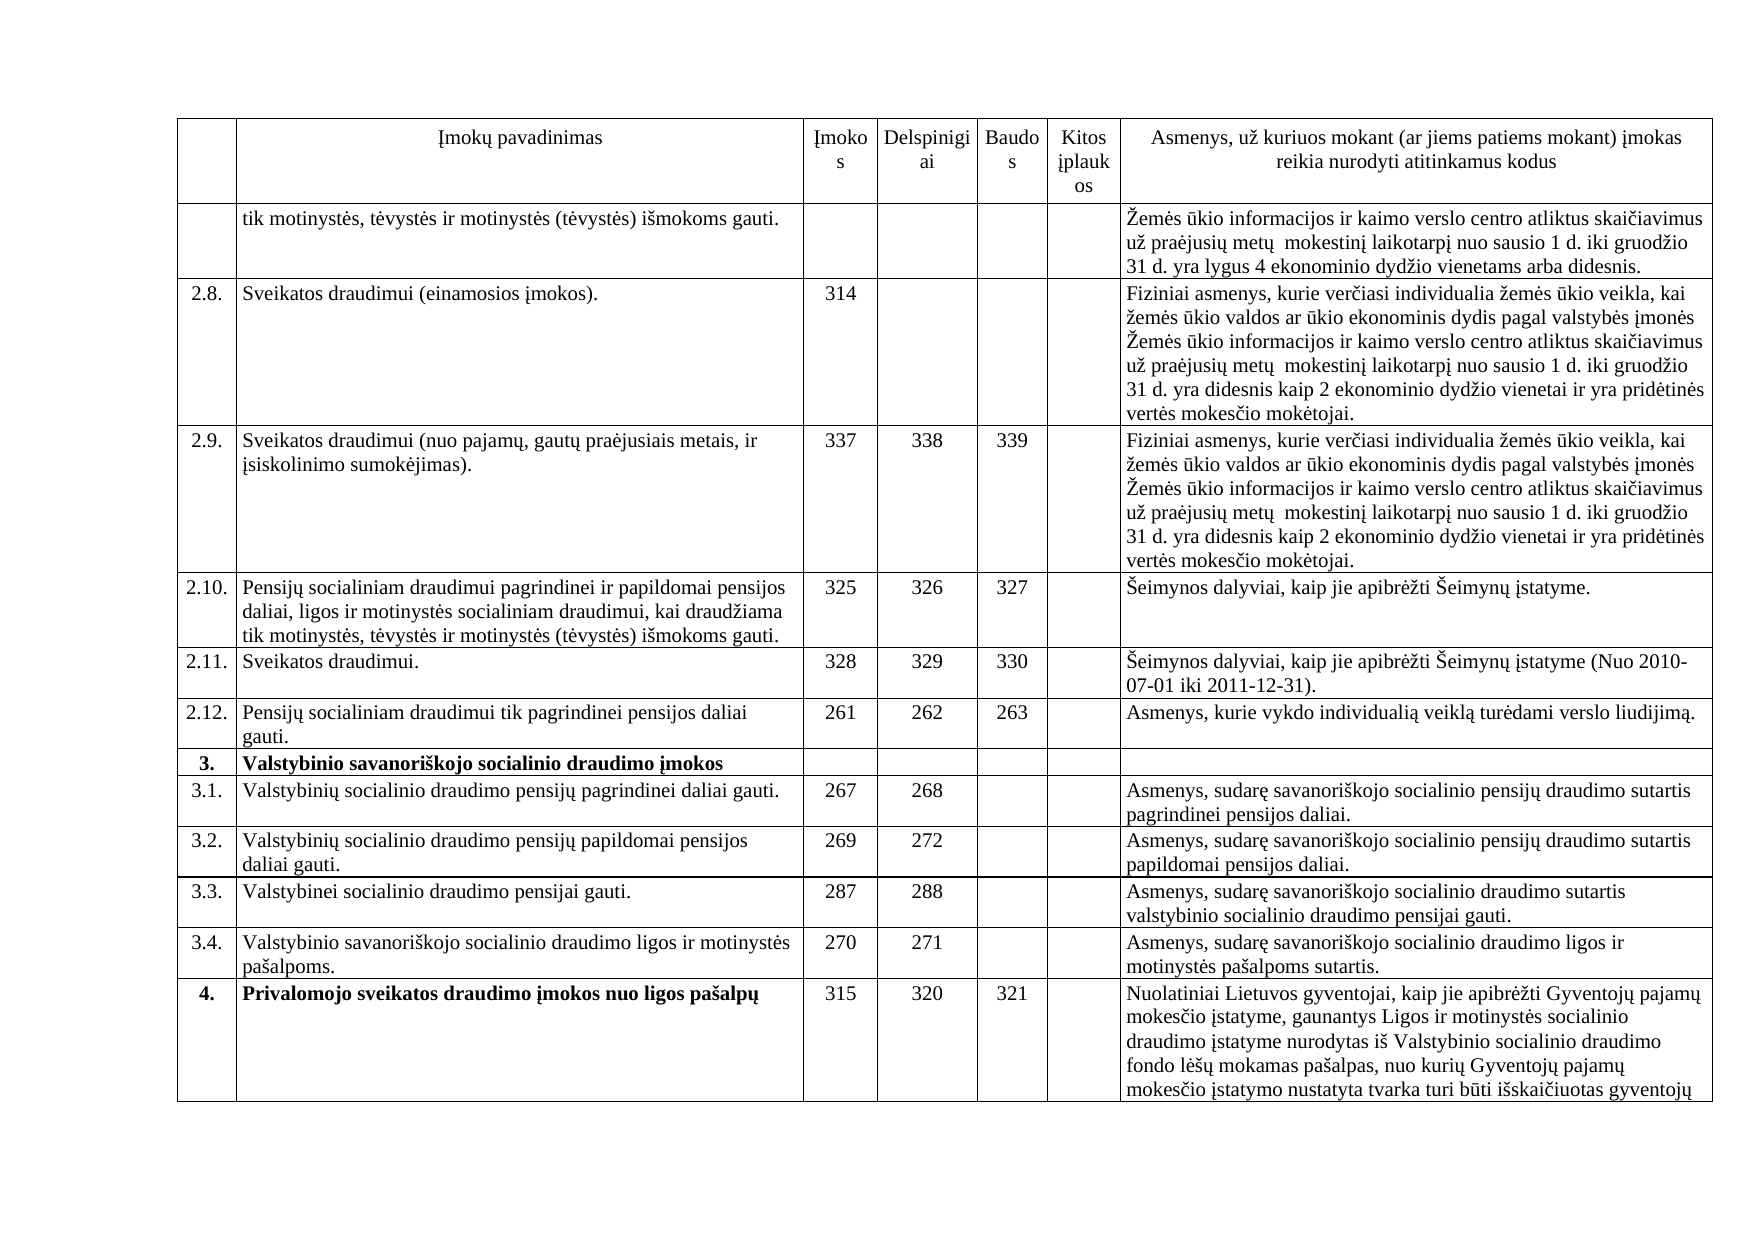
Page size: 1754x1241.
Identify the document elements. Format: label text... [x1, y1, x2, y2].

table_cell [1048, 699, 1120, 748]
table_header Delspinigiai [878, 119, 977, 203]
table_cell 330 [978, 648, 1047, 697]
table_cell Šeimynos dalyviai, kaip jie apibrėžti Šeimynų įstatyme (Nuo 2010-07-01 iki 2011-12-31). [1121, 648, 1712, 697]
table_cell [1048, 426, 1120, 572]
table_cell 3. [178, 749, 236, 775]
table_cell 2.10. [178, 573, 236, 647]
table_cell Valstybinių socialinio draudimo pensijų pagrindinei daliai gauti. [237, 776, 803, 826]
table_cell Sveikatos draudimui (einamosios įmokos). [237, 279, 803, 425]
table_cell 3.4. [178, 928, 236, 978]
table_cell [978, 776, 1047, 826]
table_cell 337 [804, 426, 877, 572]
table_cell [878, 749, 977, 775]
table_cell [1048, 928, 1120, 978]
table_cell 3.1. [178, 776, 236, 826]
table_header Kitos įplaukos [1048, 119, 1120, 203]
table_cell [978, 878, 1047, 927]
table_cell 2.9. [178, 426, 236, 572]
table_cell [978, 749, 1047, 775]
table_cell 271 [878, 928, 977, 978]
table_header [178, 119, 236, 203]
table_cell 329 [878, 648, 977, 697]
table_cell Privalomojo sveikatos draudimo įmokos nuo ligos pašalpų [237, 979, 803, 1101]
table_cell 315 [804, 979, 877, 1101]
table_cell Valstybinei socialinio draudimo pensijai gauti. [237, 878, 803, 927]
table_cell Asmenys, sudarę savanoriškojo socialinio pensijų draudimo sutartis pagrindinei pensijos daliai. [1121, 776, 1712, 826]
table_cell 2.8. [178, 279, 236, 425]
table_header Įmokų pavadinimas [237, 119, 803, 203]
table_cell 320 [878, 979, 977, 1101]
table_cell 326 [878, 573, 977, 647]
table_cell Fiziniai asmenys, kurie verčiasi individualia žemės ūkio veikla, kai žemės ūkio valdos ar ūkio ekonominis dydis pagal valstybės įmonės Žemės ūkio informacijos ir kaimo verslo centro atliktus skaičiavimus už praėjusių metų mokestinį laikotarpį nuo sausio 1 d. iki gruodžio 31 d. yra didesnis kaip 2 ekonominio dydžio vienetai ir yra pridėtinės vertės mokesčio mokėtojai. [1121, 279, 1712, 425]
table_cell [1048, 749, 1120, 775]
table_cell [1048, 204, 1120, 278]
table_cell [1048, 573, 1120, 647]
table_cell 2.11. [178, 648, 236, 697]
table_cell [978, 204, 1047, 278]
table_cell [1048, 979, 1120, 1101]
table_cell 268 [878, 776, 977, 826]
table_cell tik motinystės, tėvystės ir motinystės (tėvystės) išmokoms gauti. [237, 204, 803, 278]
table_cell 3.2. [178, 827, 236, 876]
table_cell [804, 204, 877, 278]
table_cell 321 [978, 979, 1047, 1101]
table_cell Valstybinio savanoriškojo socialinio draudimo įmokos [237, 749, 803, 775]
table_cell 288 [878, 878, 977, 927]
table_cell Pensijų socialiniam draudimui tik pagrindinei pensijos daliai gauti. [237, 699, 803, 748]
table_cell 338 [878, 426, 977, 572]
table_cell 287 [804, 878, 877, 927]
table_header Asmenys, už kuriuos mokant (ar jiems patiems mokant) įmokas reikia nurodyti atitinkamus kodus [1121, 119, 1712, 203]
table_cell Sveikatos draudimui (nuo pajamų, gautų praėjusiais metais, ir įsiskolinimo sumokėjimas). [237, 426, 803, 572]
table_cell 272 [878, 827, 977, 876]
table_cell Valstybinių socialinio draudimo pensijų papildomai pensijos daliai gauti. [237, 827, 803, 876]
table_cell 3.3. [178, 878, 236, 927]
table_cell Nuolatiniai Lietuvos gyventojai, kaip jie apibrėžti Gyventojų pajamų mokesčio įstatyme, gaunantys Ligos ir motinystės socialinio draudimo įstatyme nurodytas iš Valstybinio socialinio draudimo fondo lėšų mokamas pašalpas, nuo kurių Gyventojų pajamų mokesčio įstatymo nustatyta tvarka turi būti išskaičiuotas gyventojų [1121, 979, 1712, 1101]
table_cell 328 [804, 648, 877, 697]
table_cell Asmenys, sudarę savanoriškojo socialinio pensijų draudimo sutartis papildomai pensijos daliai. [1121, 827, 1712, 876]
table_cell [178, 204, 236, 278]
table_header Įmokos [804, 119, 877, 203]
table_cell [1121, 749, 1712, 775]
table_cell [878, 204, 977, 278]
table_cell 2.12. [178, 699, 236, 748]
table_cell [1048, 827, 1120, 876]
table_cell Asmenys, kurie vykdo individualią veiklą turėdami verslo liudijimą. [1121, 699, 1712, 748]
table_cell 269 [804, 827, 877, 876]
table_cell 325 [804, 573, 877, 647]
table_cell [878, 279, 977, 425]
table_cell [1048, 279, 1120, 425]
table_cell 267 [804, 776, 877, 826]
table_cell 270 [804, 928, 877, 978]
table_cell [804, 749, 877, 775]
table_cell 314 [804, 279, 877, 425]
table_cell [1048, 776, 1120, 826]
table_cell Žemės ūkio informacijos ir kaimo verslo centro atliktus skaičiavimus už praėjusių metų mokestinį laikotarpį nuo sausio 1 d. iki gruodžio 31 d. yra lygus 4 ekonominio dydžio vienetams arba didesnis. [1121, 204, 1712, 278]
table_cell 261 [804, 699, 877, 748]
table_cell [1048, 878, 1120, 927]
table_cell [978, 827, 1047, 876]
table_header Baudos [978, 119, 1047, 203]
table_cell Pensijų socialiniam draudimui pagrindinei ir papildomai pensijos daliai, ligos ir motinystės socialiniam draudimui, kai draudžiama tik motinystės, tėvystės ir motinystės (tėvystės) išmokoms gauti. [237, 573, 803, 647]
table_cell Asmenys, sudarę savanoriškojo socialinio draudimo sutartis valstybinio socialinio draudimo pensijai gauti. [1121, 878, 1712, 927]
table_cell 4. [178, 979, 236, 1101]
table_cell [1048, 648, 1120, 697]
table_cell Fiziniai asmenys, kurie verčiasi individualia žemės ūkio veikla, kai žemės ūkio valdos ar ūkio ekonominis dydis pagal valstybės įmonės Žemės ūkio informacijos ir kaimo verslo centro atliktus skaičiavimus už praėjusių metų mokestinį laikotarpį nuo sausio 1 d. iki gruodžio 31 d. yra didesnis kaip 2 ekonominio dydžio vienetai ir yra pridėtinės vertės mokesčio mokėtojai. [1121, 426, 1712, 572]
table_cell 327 [978, 573, 1047, 647]
table_cell Sveikatos draudimui. [237, 648, 803, 697]
table_cell [978, 279, 1047, 425]
table_cell Asmenys, sudarę savanoriškojo socialinio draudimo ligos ir motinystės pašalpoms sutartis. [1121, 928, 1712, 978]
table_cell Valstybinio savanoriškojo socialinio draudimo ligos ir motinystės pašalpoms. [237, 928, 803, 978]
table_cell 263 [978, 699, 1047, 748]
table_cell [978, 928, 1047, 978]
table_cell Šeimynos dalyviai, kaip jie apibrėžti Šeimynų įstatyme. [1121, 573, 1712, 647]
table_cell 339 [978, 426, 1047, 572]
table_cell 262 [878, 699, 977, 748]
